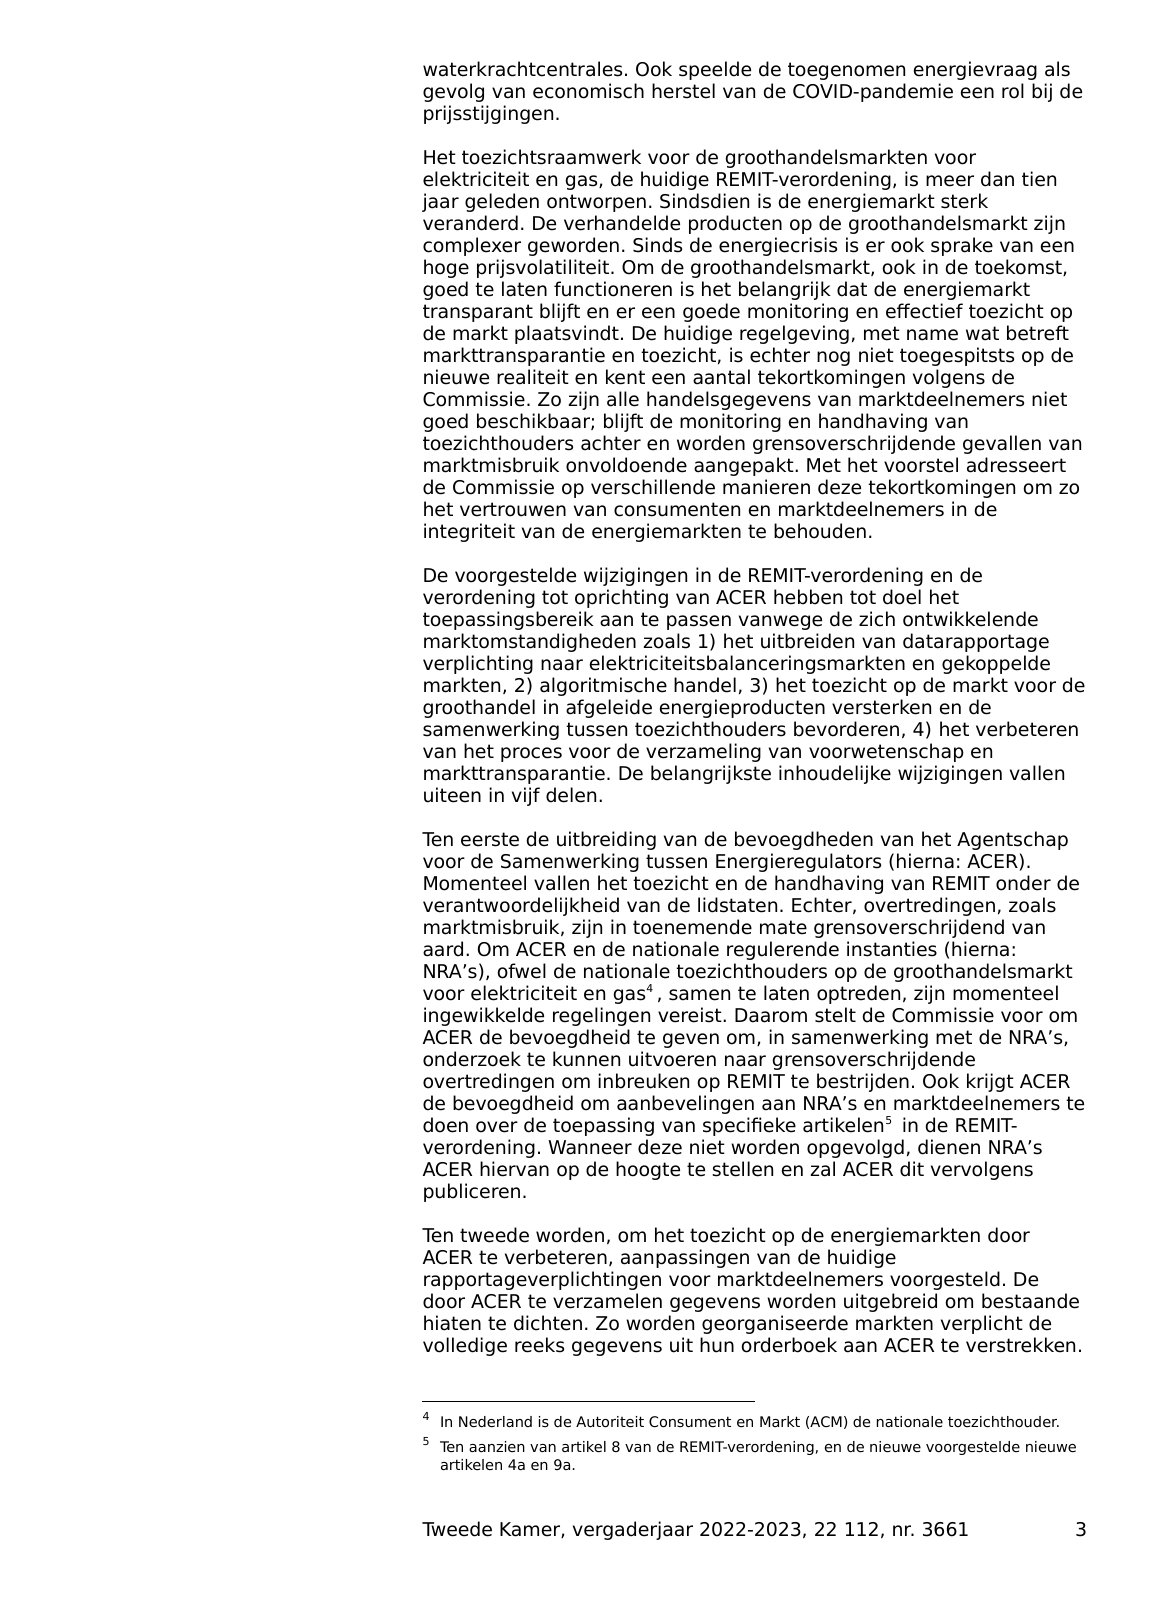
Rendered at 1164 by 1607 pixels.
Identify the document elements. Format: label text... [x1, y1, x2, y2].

text Ten aanzien van artikel 8 van de REMIT-verordening, en de nieuwe voorgestelde nieuwe artikelen 4a en 9a. [422, 1435, 1087, 1474]
text Het toezichtsraamwerk voor de groothandelsmarkten voor elektriciteit en gas, de huidige REMIT-verordening, is meer dan tien jaar geleden ontworpen. Sindsdien is de energiemarkt sterk veranderd. De verhandelde producten op de groothandelsmarkt zijn complexer geworden. Sinds de energiecrisis is er ook sprake van een hoge prijsvolatiliteit. Om de groothandelsmarkt, ook in de toekomst, goed te laten functioneren is het belangrijk dat de energiemarkt transparant blijft en er een goede monitoring en effectief toezicht op de markt plaatsvindt. De huidige regelgeving, met name wat betreft markttransparantie en toezicht, is echter nog niet toegespitsts op de nieuwe realiteit en kent een aantal tekortkomingen volgens de Commissie. Zo zijn alle handelsgegevens van marktdeelnemers niet goed beschikbaar; blijft de monitoring en handhaving van toezichthouders achter en worden grensoverschrijdende gevallen van marktmisbruik onvoldoende aangepakt. Met het voorstel adresseert de Commissie op verschillende manieren deze tekortkomingen om zo het vertrouwen van consumenten en marktdeelnemers in de integriteit van de energiemarkten te behouden. [422, 147, 1087, 543]
text Ten eerste de uitbreiding van de bevoegdheden van het Agentschap voor de Samenwerking tussen Energieregulators (hierna: ACER). Momenteel vallen het toezicht en de handhaving van REMIT onder de verantwoordelijkheid van de lidstaten. Echter, overtredingen, zoals marktmisbruik, zijn in toenemende mate grensoverschrijdend van aard. Om ACER en de nationale regulerende instanties (hierna: NRA’s), ofwel de nationale toezichthouders op de groothandelsmarkt voor elektriciteit en gas, samen te laten optreden, zijn momenteel ingewikkelde regelingen vereist. Daarom stelt de Commissie voor om ACER de bevoegdheid te geven om, in samenwerking met de NRA’s, onderzoek te kunnen uitvoeren naar grensoverschrijdende overtredingen om inbreuken op REMIT te bestrijden. Ook krijgt ACER de bevoegdheid om aanbevelingen aan NRA’s en marktdeelnemers te doen over de toepassing van specifieke artikelen in de REMIT-verordening. Wanneer deze niet worden opgevolgd, dienen NRA’s ACER hiervan op de hoogte te stellen en zal ACER dit vervolgens publiceren. [422, 829, 1087, 1203]
text Ten tweede worden, om het toezicht op de energiemarkten door ACER te verbeteren, aanpassingen van de huidige rapportageverplichtingen voor marktdeelnemers voorgesteld. De door ACER te verzamelen gegevens worden uitgebreid om bestaande hiaten te dichten. Zo worden georganiseerde markten verplicht de volledige reeks gegevens uit hun orderboek aan ACER te verstrekken. [422, 1225, 1087, 1357]
text In Nederland is de Autoriteit Consument en Markt (ACM) de nationale toezichthouder. [422, 1410, 1087, 1432]
text De voorgestelde wijzigingen in de REMIT-verordening en de verordening tot oprichting van ACER hebben tot doel het toepassingsbereik aan te passen vanwege de zich ontwikkelende marktomstandigheden zoals 1) het uitbreiden van datarapportage verplichting naar elektriciteitsbalanceringsmarkten en gekoppelde markten, 2) algoritmische handel, 3) het toezicht op de markt voor de groothandel in afgeleide energieproducten versterken en de samenwerking tussen toezichthouders bevorderen, 4) het verbeteren van het proces voor de verzameling van voorwetenschap en markttransparantie. De belangrijkste inhoudelijke wijzigingen vallen uiteen in vijf delen. [422, 565, 1087, 807]
text waterkrachtcentrales. Ook speelde de toegenomen energievraag als gevolg van economisch herstel van de COVID-pandemie een rol bij de prijsstijgingen. [422, 59, 1087, 125]
